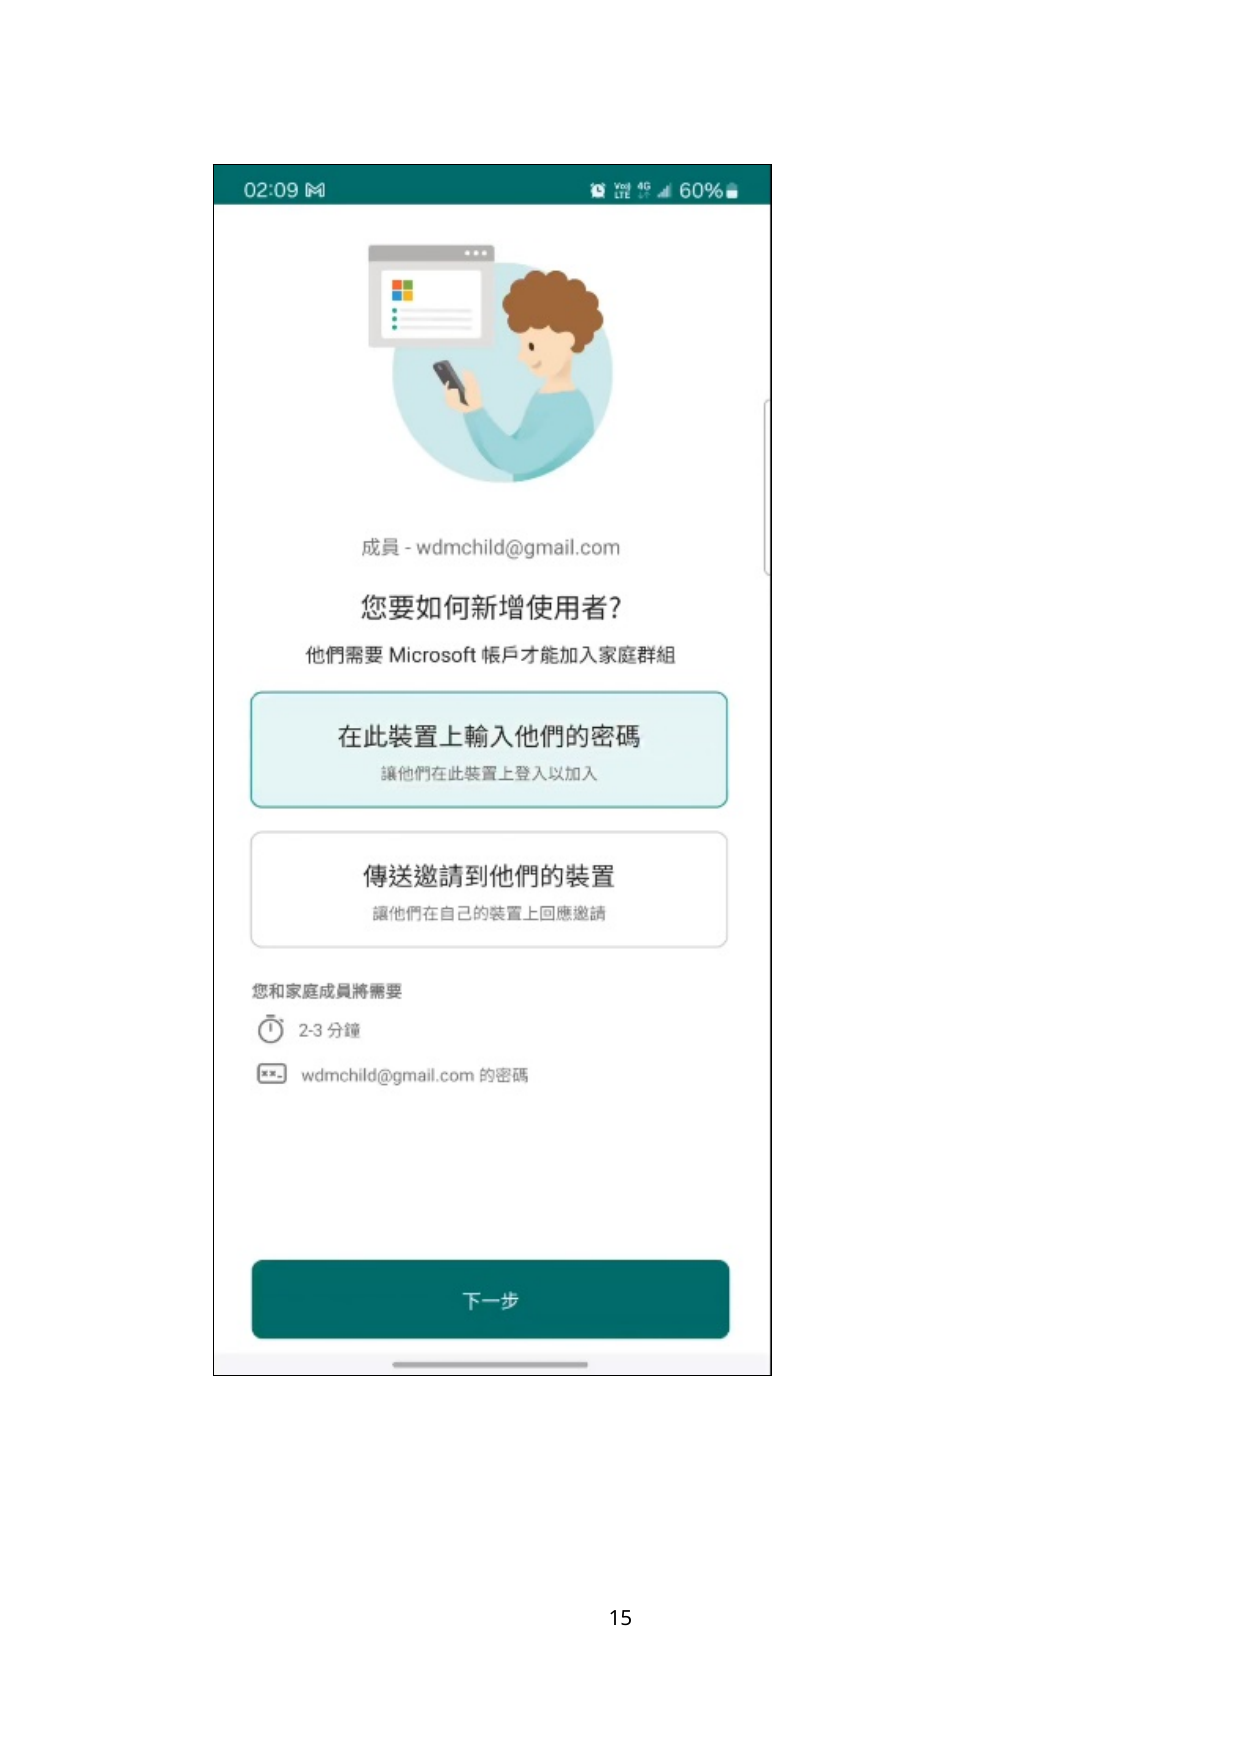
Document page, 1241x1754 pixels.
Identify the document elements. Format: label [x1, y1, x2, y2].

picture [214, 165, 771, 1375]
